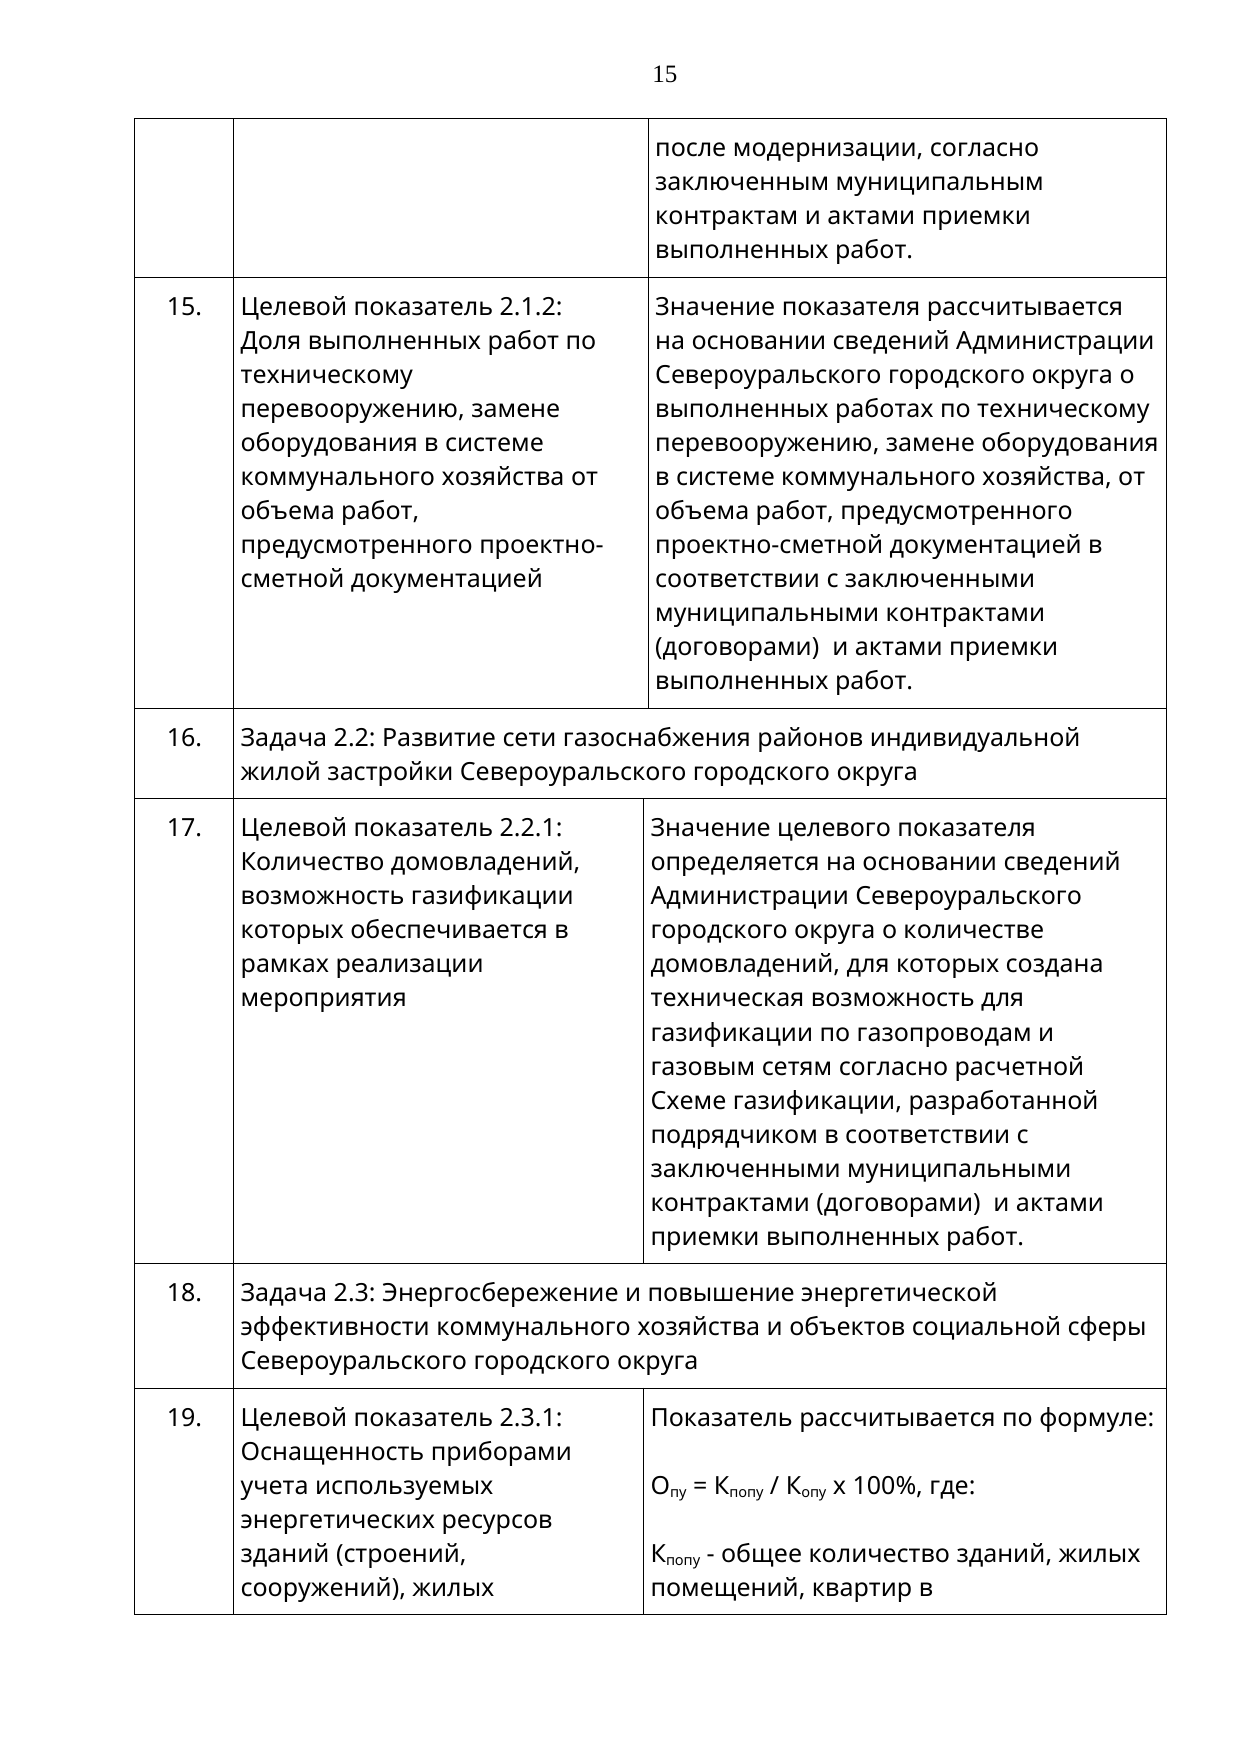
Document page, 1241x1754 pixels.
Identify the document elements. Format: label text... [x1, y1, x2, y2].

table_cell [234, 119, 648, 277]
table_cell Показатель рассчитывается по формуле: Опу = Кпопу / Копу x 100%, где: Кпопу - общее количество зданий, жилых помещений, квартир в [644, 1389, 1166, 1614]
table_cell Задача 2.3: Энергосбережение и повышение энергетической эффективности коммунального хозяйства и объектов социальной сферы Североуральского городского округа [234, 1264, 1166, 1388]
table_cell Значение целевого показателя определяется на основании сведений Администрации Североуральского городского округа о количестве домовладений, для которых создана техническая возможность для газификации по газопроводам и газовым сетям согласно расчетной Схеме газификации, разработанной подрядчиком в соответствии с заключенными муниципальными контрактами (договорами) и актами приемки выполненных работ. [644, 799, 1166, 1263]
table_cell Целевой показатель 2.2.1: Количество домовладений, возможность газификации которых обеспечивается в рамках реализации мероприятия [234, 799, 643, 1263]
table_cell 18. [135, 1264, 233, 1388]
table_cell Значение показателя рассчитывается на основании сведений Администрации Североуральского городского округа о выполненных работах по техническому перевооружению, замене оборудования в системе коммунального хозяйства, от объема работ, предусмотренного проектно-сметной документацией в соответствии с заключенными муниципальными контрактами (договорами) и актами приемки выполненных работ. [649, 278, 1166, 708]
table_cell 19. [135, 1389, 233, 1614]
table_cell Целевой показатель 2.3.1: Оснащенность приборами учета используемых энергетических ресурсов зданий (строений, сооружений), жилых [234, 1389, 643, 1614]
table_cell 17. [135, 799, 233, 1263]
table_cell Задача 2.2: Развитие сети газоснабжения районов индивидуальной жилой застройки Североуральского городского округа [234, 709, 1166, 798]
table_cell 16. [135, 709, 233, 798]
table_cell Целевой показатель 2.1.2: Доля выполненных работ по техническому перевооружению, замене оборудования в системе коммунального хозяйства от объема работ, предусмотренного проектно-сметной документацией [234, 278, 648, 708]
table_cell [135, 119, 233, 277]
table_cell 15. [135, 278, 233, 708]
table_cell после модернизации, согласно заключенным муниципальным контрактам и актами приемки выполненных работ. [649, 119, 1166, 277]
